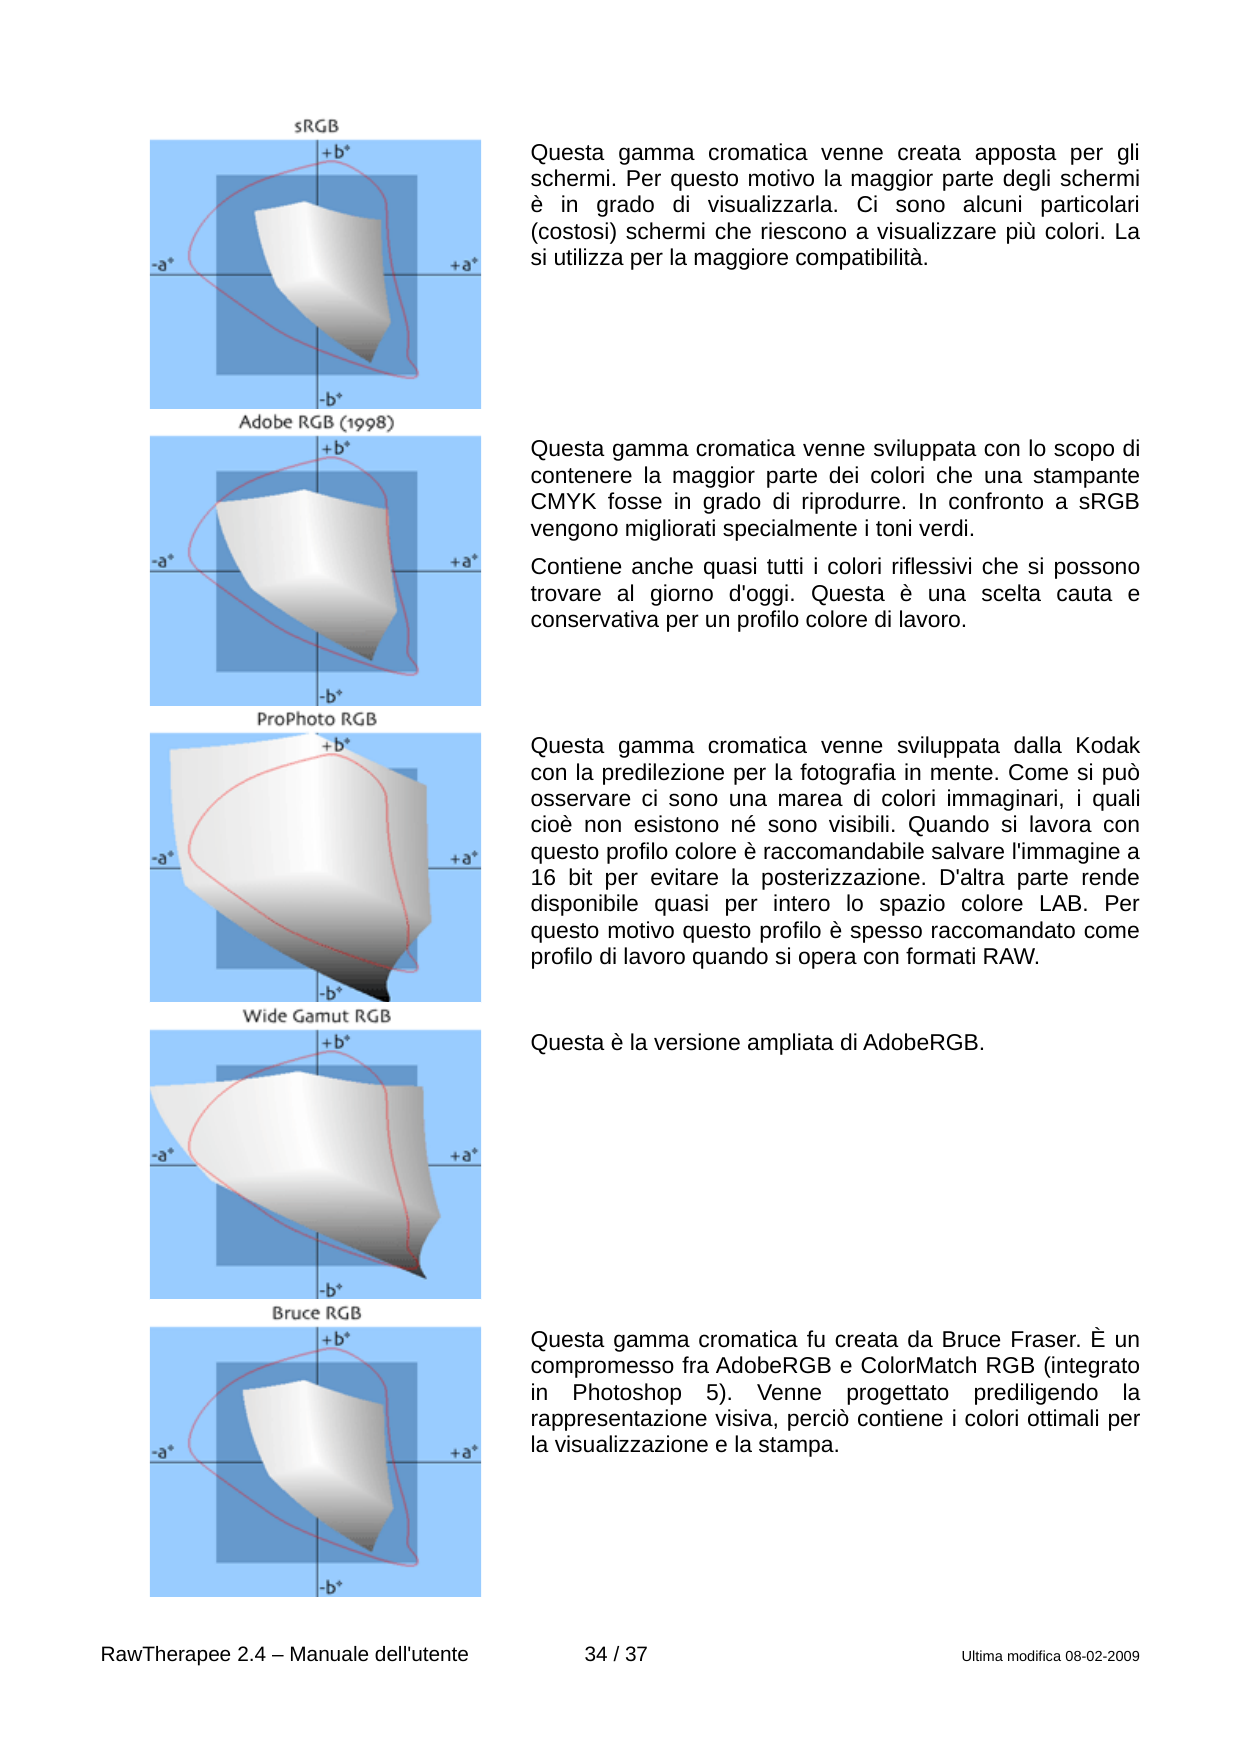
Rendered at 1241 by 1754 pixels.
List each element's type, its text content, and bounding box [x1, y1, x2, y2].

table_cell [482, 112, 530, 409]
table_cell Questa gamma cromatica venne sviluppata con lo scopo di contenere la maggior parte dei colori che una stampante CMYK fosse in grado di riprodurre. In confronto a sRGB vengono migliorati specialmente i toni verdi. Contiene anche quasi tutti i colori riflessivi che si possono trovare al giorno d'oggi. Questa è una scelta cauta e conservativa per un profilo colore di lavoro. [530, 409, 1141, 706]
table_cell [100, 1003, 149, 1300]
table_cell [482, 1003, 530, 1300]
table_cell Questa gamma cromatica venne sviluppata dalla Kodak con la predilezione per la fotografia in mente. Come si può osservare ci sono una marea di colori immaginari, i quali cioè non esistono né sono visibili. Quando si lavora con questo profilo colore è raccomandabile salvare l'immagine a 16 bit per evitare la posterizzazione. D'altra parte rende disponibile quasi per intero lo spazio colore LAB. Per questo motivo questo profilo è spesso raccomandato come profilo di lavoro quando si opera con formati RAW. [530, 706, 1141, 1003]
table_cell [100, 409, 149, 706]
table_cell [100, 1300, 149, 1597]
table_cell [482, 409, 530, 706]
table_cell [482, 706, 530, 1003]
table_cell Questa è la versione ampliata di AdobeRGB. [530, 1003, 1141, 1300]
table_cell Questa gamma cromatica venne creata apposta per gli schermi. Per questo motivo la maggior parte degli schermi è in grado di visualizzarla. Ci sono alcuni particolari (costosi) schermi che riescono a visualizzare più colori. La si utilizza per la maggiore compatibilità. [530, 112, 1141, 409]
table_cell [100, 706, 149, 1003]
picture [149, 112, 482, 1597]
table_cell [482, 1300, 530, 1597]
table_cell [100, 112, 149, 409]
table_cell Questa gamma cromatica fu creata da Bruce Fraser. È un compromesso fra AdobeRGB e ColorMatch RGB (integrato in Photoshop 5). Venne progettato prediligendo la rappresentazione visiva, perciò contiene i colori ottimali per la visualizzazione e la stampa. [530, 1300, 1141, 1597]
